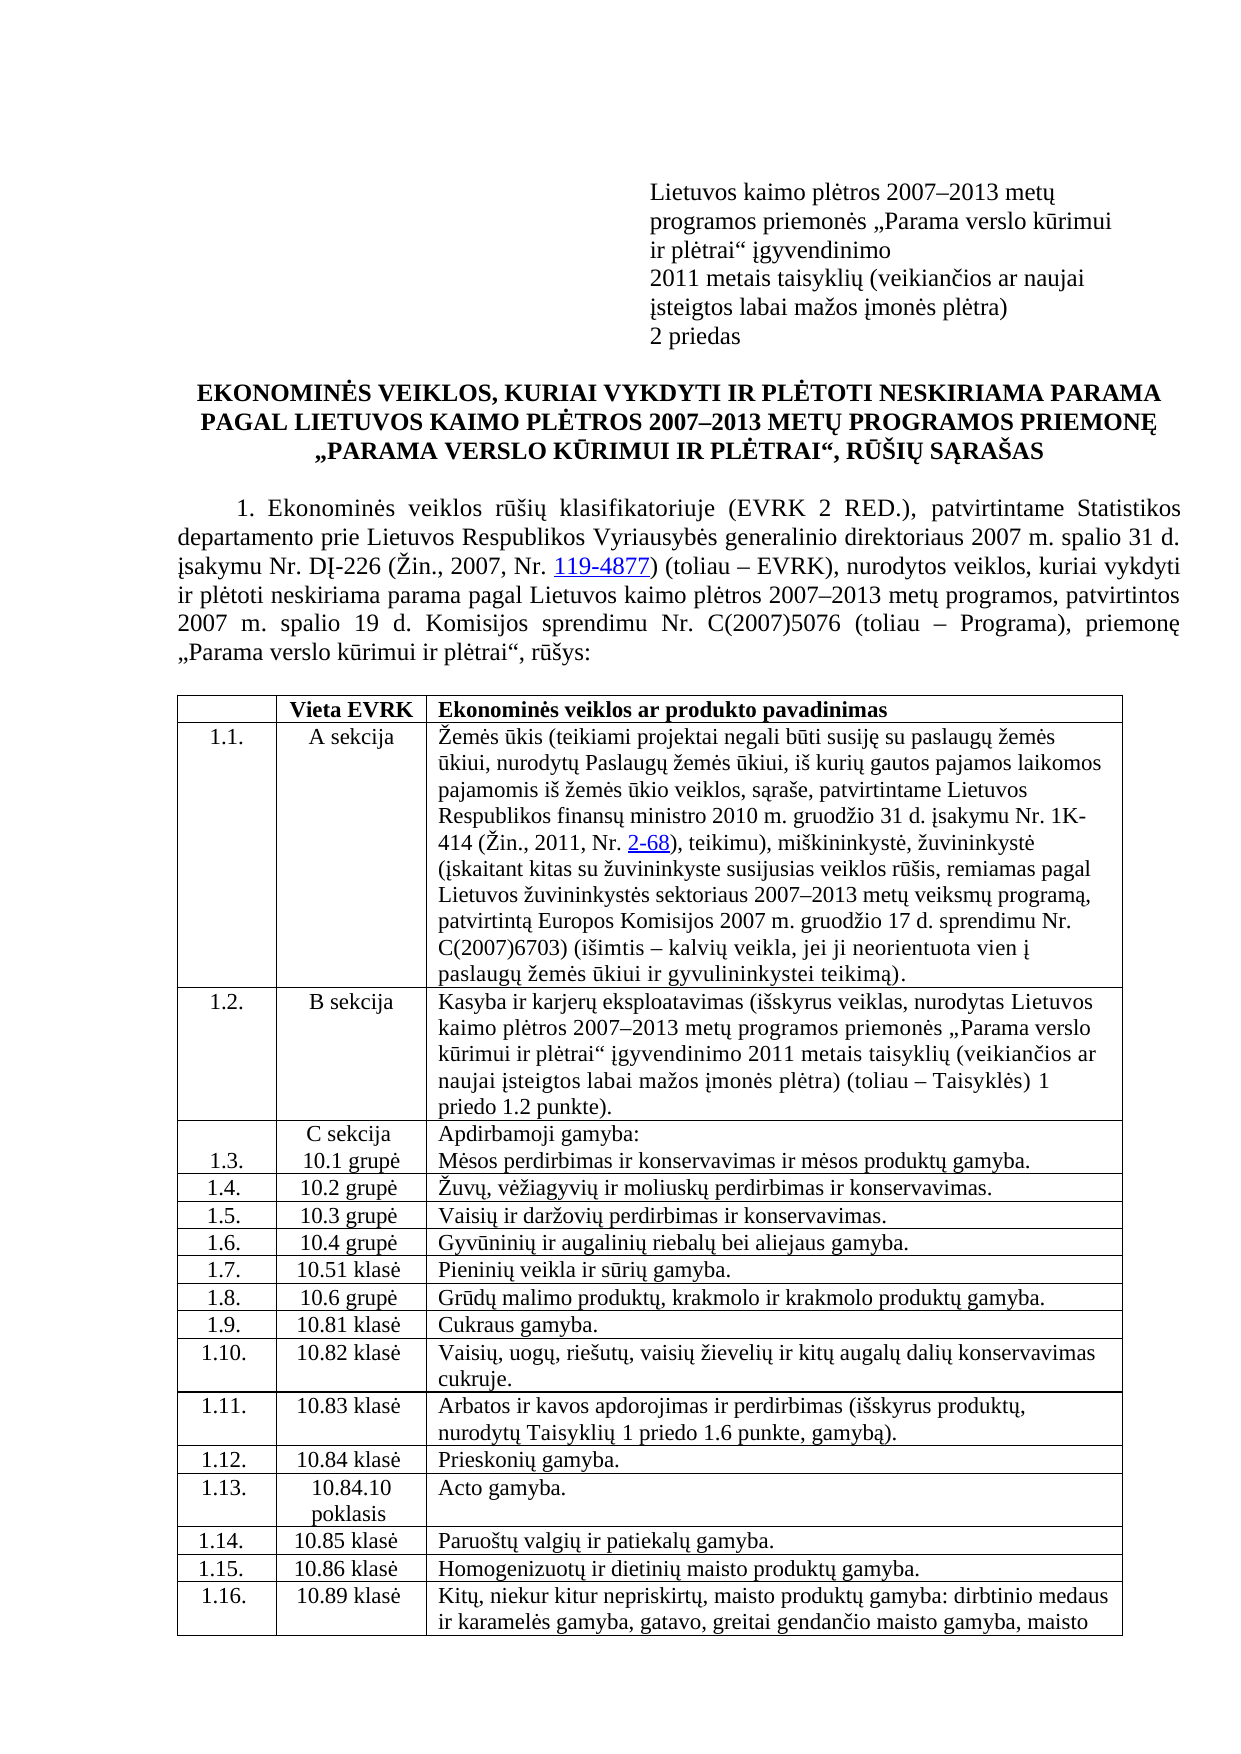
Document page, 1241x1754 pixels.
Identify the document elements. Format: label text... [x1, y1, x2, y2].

table_cell A sekcija [277, 723, 426, 987]
table_cell Apdirbamoji gamyba: [427, 1121, 1122, 1147]
table_cell 1.15. [178, 1555, 276, 1581]
table_header Vieta EVRK [277, 696, 426, 722]
table_cell 1.12. [178, 1446, 276, 1472]
table_cell Kasyba ir karjerų eksploatavimas (išskyrus veiklas, nurodytas Lietuvos kaimo plėtros 2007–2013 metų programos priemonės „Parama verslo kūrimui ir plėtrai“ įgyvendinimo 2011 metais taisyklių (veikiančios ar naujai įsteigtos labai mažos įmonės plėtra) (toliau – Taisyklės) 1 priedo 1.2 punkte). [427, 988, 1122, 1119]
table_cell 10.2 grupė [277, 1174, 426, 1201]
text Lietuvos kaimo plėtros 2007–2013 metų [649, 177, 1181, 206]
table_cell Gyvūninių ir augalinių riebalų bei aliejaus gamyba. [427, 1229, 1122, 1255]
table_header [178, 696, 276, 722]
table_cell Paruoštų valgių ir patiekalų gamyba. [427, 1527, 1122, 1554]
table_cell 10.3 grupė [277, 1202, 426, 1228]
table_header Ekonominės veiklos ar produkto pavadinimas [427, 696, 1122, 722]
table_cell 1.4. [178, 1174, 276, 1201]
table_cell 10.4 grupė [277, 1229, 426, 1255]
table_cell 10.84 klasė [277, 1446, 426, 1472]
table_cell Arbatos ir kavos apdorojimas ir perdirbimas (išskyrus produktų, nurodytų Taisyklių 1 priedo 1.6 punkte, gamybą). [427, 1393, 1122, 1445]
table_cell 10.86 klasė [277, 1555, 426, 1581]
table_cell 1.13. [178, 1474, 276, 1526]
table_cell Acto gamyba. [427, 1474, 1122, 1526]
table_cell 1.14. [178, 1527, 276, 1554]
table_cell 10.83 klasė [277, 1393, 426, 1445]
table_cell 10.81 klasė [277, 1311, 426, 1338]
table_cell C sekcija [277, 1121, 426, 1147]
table_cell 1.1. [178, 723, 276, 987]
table_cell 10.84.10 poklasis [277, 1474, 426, 1526]
table_cell Kitų, niekur kitur nepriskirtų, maisto produktų gamyba: dirbtinio medaus ir karamelės gamyba, gatavo, greitai gendančio maisto gamyba, maisto [427, 1582, 1122, 1635]
table_cell 1.7. [178, 1256, 276, 1283]
table_cell 1.16. [178, 1582, 276, 1635]
table_cell Homogenizuotų ir dietinių maisto produktų gamyba. [427, 1555, 1122, 1581]
table_cell Mėsos perdirbimas ir konservavimas ir mėsos produktų gamyba. [427, 1147, 1122, 1173]
table_cell 1.3. [178, 1147, 276, 1173]
table_cell Grūdų malimo produktų, krakmolo ir krakmolo produktų gamyba. [427, 1284, 1122, 1310]
table_cell Prieskonių gamyba. [427, 1446, 1122, 1472]
text įsteigtos labai mažos įmonės plėtra) [649, 292, 1181, 321]
table_cell 10.6 grupė [277, 1284, 426, 1310]
table_cell 10.89 klasė [277, 1582, 426, 1635]
text ir plėtrai“ įgyvendinimo [649, 235, 1181, 263]
table_cell 1.8. [178, 1284, 276, 1310]
table_cell 10.1 grupė [277, 1147, 426, 1173]
table_cell 1.5. [178, 1202, 276, 1228]
table_cell 1.2. [178, 988, 276, 1119]
table_cell 1.11. [178, 1393, 276, 1445]
table_cell 1.9. [178, 1311, 276, 1338]
table_cell Vaisių, uogų, riešutų, vaisių žievelių ir kitų augalų dalių konservavimas cukruje. [427, 1339, 1122, 1391]
table_cell [178, 1121, 276, 1147]
table_cell B sekcija [277, 988, 426, 1119]
table_cell 1.6. [178, 1229, 276, 1255]
table_cell Žuvų, vėžiagyvių ir moliuskų perdirbimas ir konservavimas. [427, 1174, 1122, 1201]
table_cell 10.51 klasė [277, 1256, 426, 1283]
table_cell Pieninių veikla ir sūrių gamyba. [427, 1256, 1122, 1283]
text 2 priedas [649, 321, 1181, 350]
table_cell 1.10. [178, 1339, 276, 1391]
table_cell Cukraus gamyba. [427, 1311, 1122, 1338]
table_cell Žemės ūkis (teikiami projektai negali būti susiję su paslaugų žemės ūkiui, nurodytų Paslaugų žemės ūkiui, iš kurių gautos pajamos laikomos pajamomis iš žemės ūkio veiklos, sąraše, patvirtintame Lietuvos Respublikos finansų ministro 2010 m. gruodžio 31 d. įsakymu Nr. 1K-414 (Žin., 2011, Nr. 2-68), teikimu), miškininkystė, žuvininkystė (įskaitant kitas su žuvininkyste susijusias veiklos rūšis, remiamas pagal Lietuvos žuvininkystės sektoriaus 2007–2013 metų veiksmų programą, patvirtintą Europos Komisijos 2007 m. gruodžio 17 d. sprendimu Nr. C(2007)6703) (išimtis – kalvių veikla, jei ji neorientuota vien į paslaugų žemės ūkiui ir gyvulininkystei teikimą). [427, 723, 1122, 987]
text programos priemonės „Parama verslo kūrimui [649, 206, 1181, 235]
text 1. Ekonominės veiklos rūšių klasifikatoriuje (EVRK 2 RED.), patvirtintame Statistikos departamento prie Lietuvos Respublikos Vyriausybės generalinio direktoriaus 2007 m. spalio 31 d. įsakymu Nr. DĮ-226 (Žin., 2007, Nr. 119-4877) (toliau – EVRK), nurodytos veiklos, kuriai vykdyti ir plėtoti neskiriama parama pagal Lietuvos kaimo plėtros 2007–2013 metų programos, patvirtintos 2007 m. spalio 19 d. Komisijos sprendimu Nr. C(2007)5076 (toliau – Programa), priemonę „Parama verslo kūrimui ir plėtrai“, rūšys: [177, 493, 1181, 666]
table_cell Vaisių ir daržovių perdirbimas ir konservavimas. [427, 1202, 1122, 1228]
text EkonominĖS veiklOS, kuriAI vykdyTI ir plėtOTI NESKIRIAMA PARAMA pagal lietuvos kaimo plėtros 2007–2013 metų programos priemonę „PARAMA VERSLO KŪRIMUI IR PLĖTRAI“, RŪŠIŲ sąrašas [177, 378, 1181, 465]
text 2011 metais taisyklių (veikiančios ar naujai [649, 263, 1181, 292]
table_cell 10.85 klasė [277, 1527, 426, 1554]
table_cell 10.82 klasė [277, 1339, 426, 1391]
